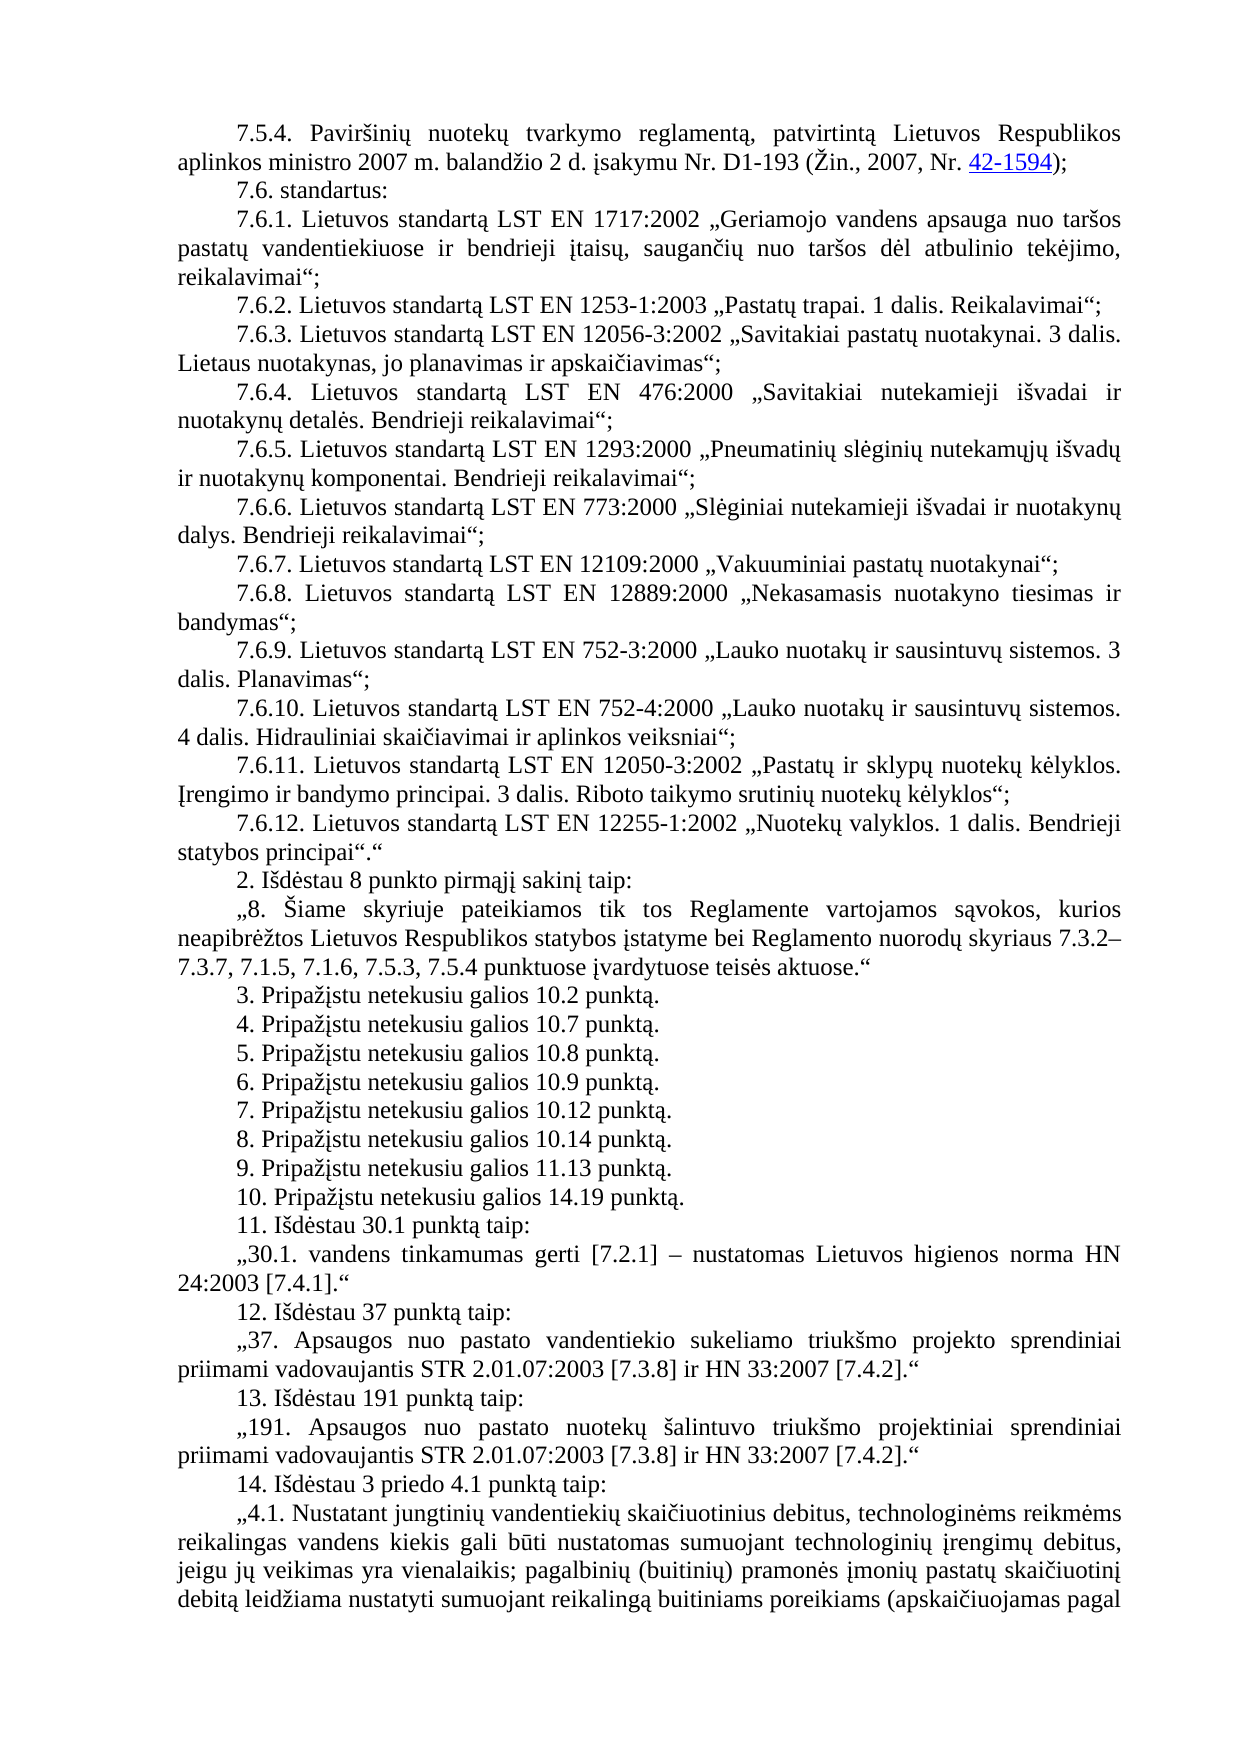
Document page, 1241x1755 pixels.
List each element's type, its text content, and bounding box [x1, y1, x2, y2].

text „191. Apsaugos nuo pastato nuotekų šalintuvo triukšmo projektiniai sprendiniai priimami vadovaujantis STR 2.01.07:2003 [7.3.8] ir HN 33:2007 [7.4.2].“ [177, 1412, 1122, 1469]
text 7.6.8. Lietuvos standartą LST EN 12889:2000 „Nekasamasis nuotakyno tiesimas ir bandymas“; [177, 578, 1122, 636]
text „37. Apsaugos nuo pastato vandentiekio sukeliamo triukšmo projekto sprendiniai priimami vadovaujantis STR 2.01.07:2003 [7.3.8] ir HN 33:2007 [7.4.2].“ [177, 1326, 1122, 1383]
text 5. Pripažįstu netekusiu galios 10.8 punktą. [177, 1038, 1122, 1067]
text 7.5.4. Paviršinių nuotekų tvarkymo reglamentą, patvirtintą Lietuvos Respublikos aplinkos ministro 2007 m. balandžio 2 d. įsakymu Nr. D1-193 (Žin., 2007, Nr. 42-1594); [177, 118, 1122, 176]
text 7.6.5. Lietuvos standartą LST EN 1293:2000 „Pneumatinių slėginių nutekamųjų išvadų ir nuotakynų komponentai. Bendrieji reikalavimai“; [177, 434, 1122, 492]
text 7.6.4. Lietuvos standartą LST EN 476:2000 „Savitakiai nutekamieji išvadai ir nuotakynų detalės. Bendrieji reikalavimai“; [177, 377, 1122, 434]
text 7.6.2. Lietuvos standartą LST EN 1253-1:2003 „Pastatų trapai. 1 dalis. Reikalavimai“; [177, 291, 1122, 319]
text 2. Išdėstau 8 punkto pirmąjį sakinį taip: [177, 866, 1122, 894]
text 7.6.7. Lietuvos standartą LST EN 12109:2000 „Vakuuminiai pastatų nuotakynai“; [177, 549, 1122, 578]
text 7.6.9. Lietuvos standartą LST EN 752-3:2000 „Lauko nuotakų ir sausintuvų sistemos. 3 dalis. Planavimas“; [177, 636, 1122, 693]
text „8. Šiame skyriuje pateikiamos tik tos Reglamente vartojamos sąvokos, kurios neapibrėžtos Lietuvos Respublikos statybos įstatyme bei Reglamento nuorodų skyriaus 7.3.2–7.3.7, 7.1.5, 7.1.6, 7.5.3, 7.5.4 punktuose įvardytuose teisės aktuose.“ [177, 894, 1122, 981]
text 7.6.6. Lietuvos standartą LST EN 773:2000 „Slėginiai nutekamieji išvadai ir nuotakynų dalys. Bendrieji reikalavimai“; [177, 492, 1122, 549]
text 7.6.1. Lietuvos standartą LST EN 1717:2002 „Geriamojo vandens apsauga nuo taršos pastatų vandentiekiuose ir bendrieji įtaisų, saugančių nuo taršos dėl atbulinio tekėjimo, reikalavimai“; [177, 204, 1122, 291]
text 14. Išdėstau 3 priedo 4.1 punktą taip: [177, 1469, 1122, 1498]
text 7.6.10. Lietuvos standartą LST EN 752-4:2000 „Lauko nuotakų ir sausintuvų sistemos. 4 dalis. Hidrauliniai skaičiavimai ir aplinkos veiksniai“; [177, 693, 1122, 751]
text 9. Pripažįstu netekusiu galios 11.13 punktą. [177, 1153, 1122, 1182]
text 6. Pripažįstu netekusiu galios 10.9 punktą. [177, 1067, 1122, 1096]
text 13. Išdėstau 191 punktą taip: [177, 1383, 1122, 1412]
text 11. Išdėstau 30.1 punktą taip: [177, 1211, 1122, 1239]
text 7. Pripažįstu netekusiu galios 10.12 punktą. [177, 1096, 1122, 1124]
text 7.6.11. Lietuvos standartą LST EN 12050-3:2002 „Pastatų ir sklypų nuotekų kėlyklos. Įrengimo ir bandymo principai. 3 dalis. Riboto taikymo srutinių nuotekų kėlyklos“; [177, 751, 1122, 808]
text 3. Pripažįstu netekusiu galios 10.2 punktą. [177, 981, 1122, 1009]
text 10. Pripažįstu netekusiu galios 14.19 punktą. [177, 1182, 1122, 1211]
text 7.6.3. Lietuvos standartą LST EN 12056-3:2002 „Savitakiai pastatų nuotakynai. 3 dalis. Lietaus nuotakynas, jo planavimas ir apskaičiavimas“; [177, 319, 1122, 377]
text 12. Išdėstau 37 punktą taip: [177, 1297, 1122, 1326]
text 4. Pripažįstu netekusiu galios 10.7 punktą. [177, 1009, 1122, 1038]
text 7.6.12. Lietuvos standartą LST EN 12255-1:2002 „Nuotekų valyklos. 1 dalis. Bendrieji statybos principai“.“ [177, 808, 1122, 866]
text 8. Pripažįstu netekusiu galios 10.14 punktą. [177, 1124, 1122, 1153]
text 7.6. standartus: [177, 176, 1122, 204]
text „30.1. vandens tinkamumas gerti [7.2.1] – nustatomas Lietuvos higienos norma HN 24:2003 [7.4.1].“ [177, 1239, 1122, 1297]
text „4.1. Nustatant jungtinių vandentiekių skaičiuotinius debitus, technologinėms reikmėms reikalingas vandens kiekis gali būti nustatomas sumuojant technologinių įrengimų debitus, jeigu jų veikimas yra vienalaikis; pagalbinių (buitinių) pramonės įmonių pastatų skaičiuotinį debitą leidžiama nustatyti sumuojant reikalingą buitiniams poreikiams (apskaičiuojamas pagal [177, 1498, 1122, 1613]
